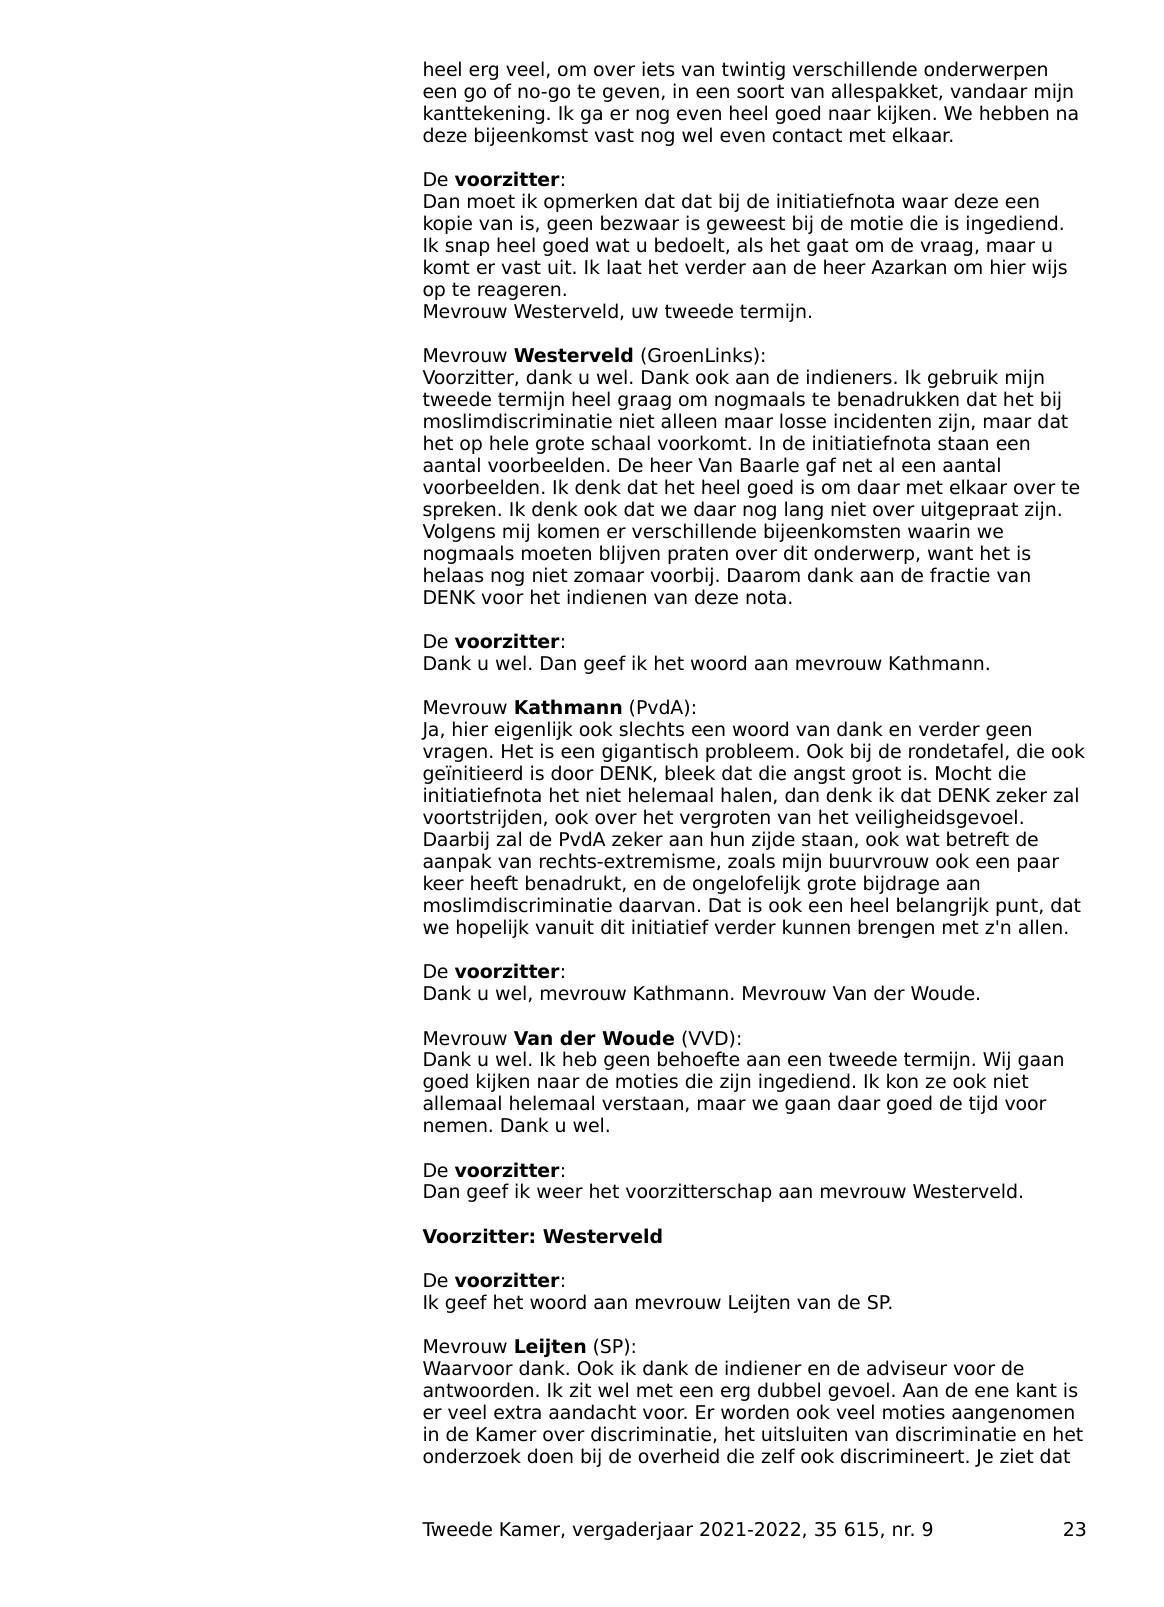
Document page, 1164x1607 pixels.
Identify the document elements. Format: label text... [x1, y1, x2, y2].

text De voorzitter: [422, 169, 1087, 191]
text Mevrouw Leijten (SP): [422, 1336, 1087, 1358]
text Dan geef ik weer het voorzitterschap aan mevrouw Westerveld. [422, 1181, 1087, 1203]
text Voorzitter, dank u wel. Dank ook aan de indieners. Ik gebruik mijn tweede termijn heel graag om nogmaals te benadrukken dat het bij moslimdiscriminatie niet alleen maar losse incidenten zijn, maar dat het op hele grote schaal voorkomt. In de initiatiefnota staan een aantal voorbeelden. De heer Van Baarle gaf net al een aantal voorbeelden. Ik denk dat het heel goed is om daar met elkaar over te spreken. Ik denk ook dat we daar nog lang niet over uitgepraat zijn. Volgens mij komen er verschillende bijeenkomsten waarin we nogmaals moeten blijven praten over dit onderwerp, want het is helaas nog niet zomaar voorbij. Daarom dank aan de fractie van DENK voor het indienen van deze nota. [422, 367, 1087, 609]
text Dan moet ik opmerken dat dat bij de initiatiefnota waar deze een kopie van is, geen bezwaar is geweest bij de motie die is ingediend. Ik snap heel goed wat u bedoelt, als het gaat om de vraag, maar u komt er vast uit. Ik laat het verder aan de heer Azarkan om hier wijs op te reageren. [422, 191, 1087, 301]
text heel erg veel, om over iets van twintig verschillende onderwerpen een go of no-go te geven, in een soort van allespakket, vandaar mijn kanttekening. Ik ga er nog even heel goed naar kijken. We hebben na deze bijeenkomst vast nog wel even contact met elkaar. [422, 59, 1087, 147]
text Dank u wel, mevrouw Kathmann. Mevrouw Van der Woude. [422, 983, 1087, 1005]
text De voorzitter: [422, 1159, 1087, 1181]
text De voorzitter: [422, 631, 1087, 653]
text Dank u wel. Dan geef ik het woord aan mevrouw Kathmann. [422, 653, 1087, 675]
text Mevrouw Westerveld (GroenLinks): [422, 345, 1087, 367]
subtitle Voorzitter: Westerveld [422, 1226, 1087, 1248]
text Waarvoor dank. Ook ik dank de indiener en de adviseur voor de antwoorden. Ik zit wel met een erg dubbel gevoel. Aan de ene kant is er veel extra aandacht voor. Er worden ook veel moties aangenomen in de Kamer over discriminatie, het uitsluiten van discriminatie en het onderzoek doen bij de overheid die zelf ook discrimineert. Je ziet dat [422, 1358, 1087, 1468]
text De voorzitter: [422, 1270, 1087, 1292]
text De voorzitter: [422, 961, 1087, 983]
text Ja, hier eigenlijk ook slechts een woord van dank en verder geen vragen. Het is een gigantisch probleem. Ook bij de rondetafel, die ook geïnitieerd is door DENK, bleek dat die angst groot is. Mocht die initiatiefnota het niet helemaal halen, dan denk ik dat DENK zeker zal voortstrijden, ook over het vergroten van het veiligheidsgevoel. Daarbij zal de PvdA zeker aan hun zijde staan, ook wat betreft de aanpak van rechts-extremisme, zoals mijn buurvrouw ook een paar keer heeft benadrukt, en de ongelofelijk grote bijdrage aan moslimdiscriminatie daarvan. Dat is ook een heel belangrijk punt, dat we hopelijk vanuit dit initiatief verder kunnen brengen met z'n allen. [422, 719, 1087, 939]
text Dank u wel. Ik heb geen behoefte aan een tweede termijn. Wij gaan goed kijken naar de moties die zijn ingediend. Ik kon ze ook niet allemaal helemaal verstaan, maar we gaan daar goed de tijd voor nemen. Dank u wel. [422, 1049, 1087, 1137]
text Ik geef het woord aan mevrouw Leijten van de SP. [422, 1292, 1087, 1314]
text Mevrouw Kathmann (PvdA): [422, 697, 1087, 719]
text Mevrouw Van der Woude (VVD): [422, 1027, 1087, 1049]
text Mevrouw Westerveld, uw tweede termijn. [422, 301, 1087, 323]
